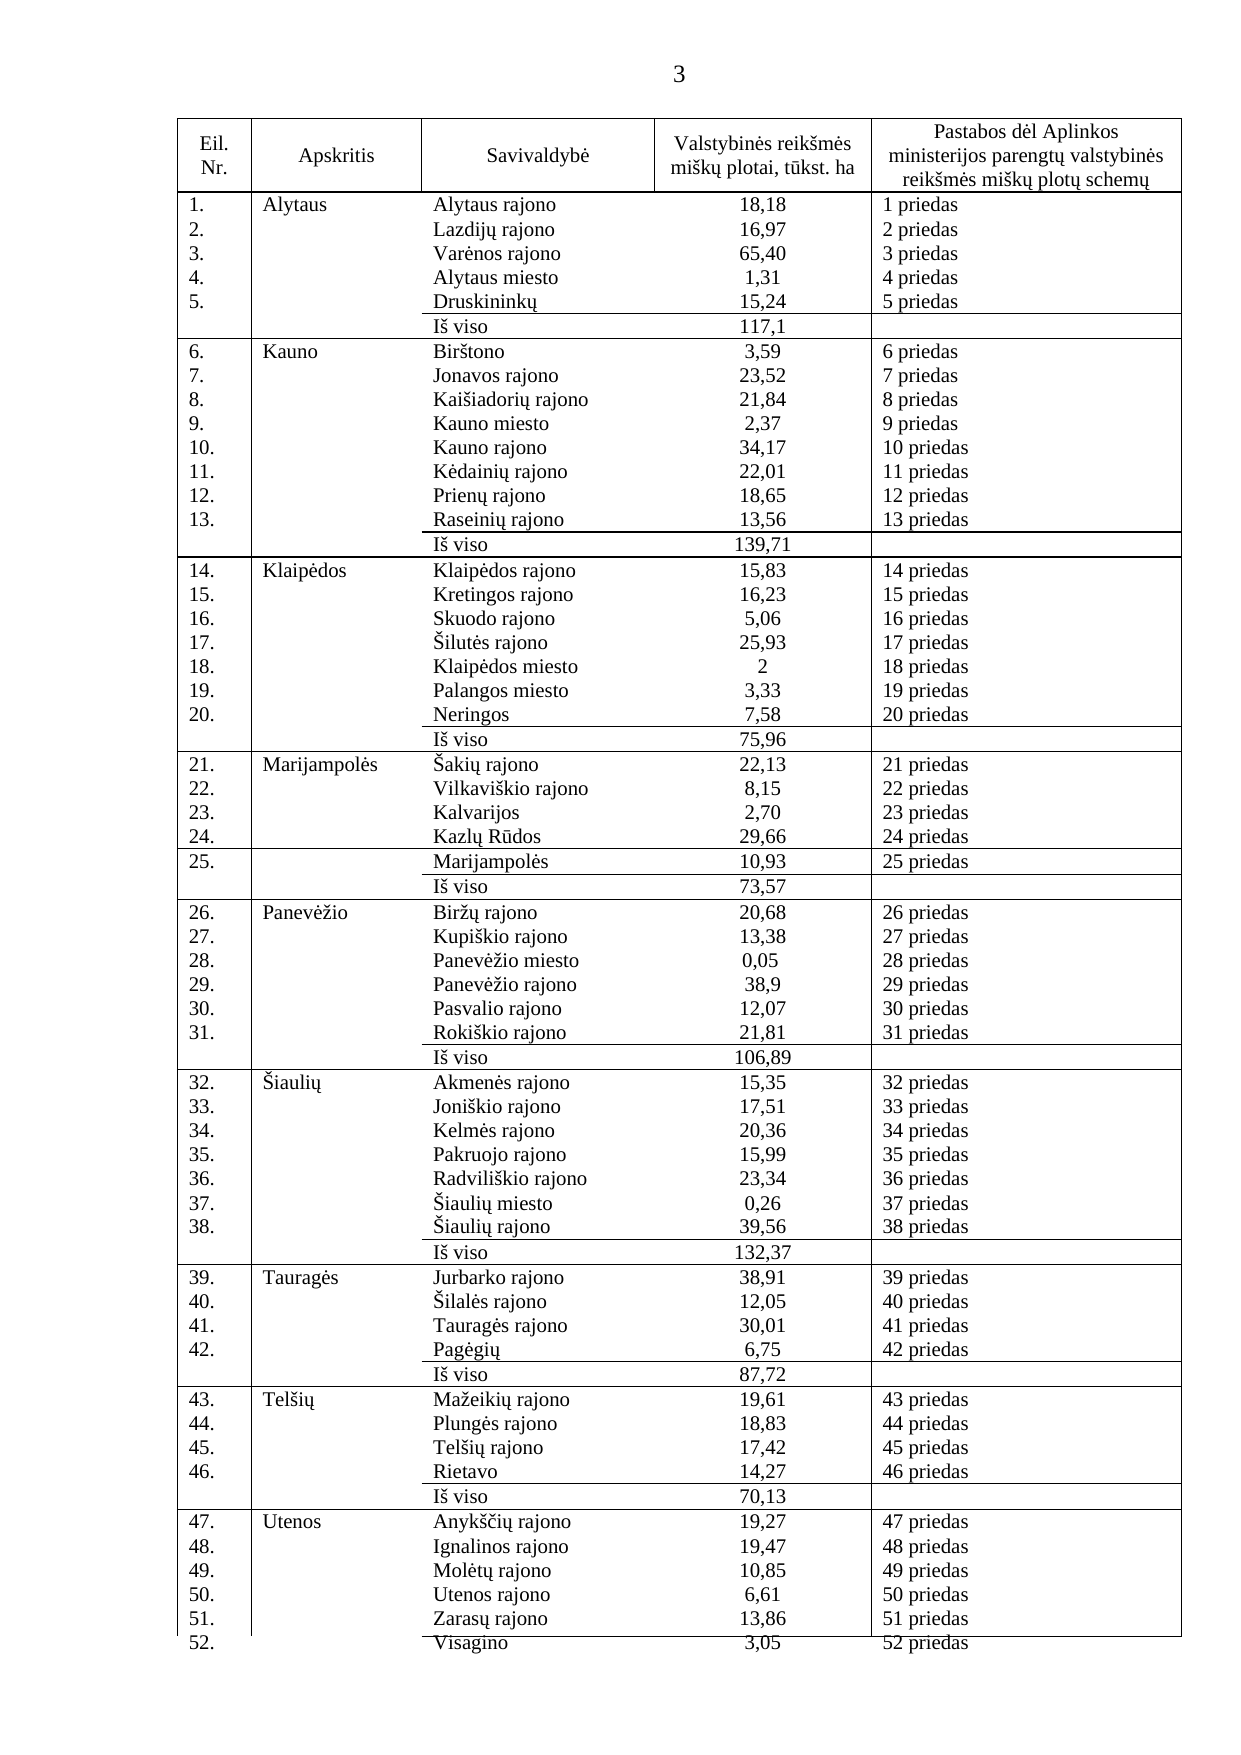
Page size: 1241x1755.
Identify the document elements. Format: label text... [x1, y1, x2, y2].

table_cell 132,37 [654, 1240, 871, 1264]
table_cell [178, 874, 251, 898]
table_cell 44 priedas [872, 1411, 1181, 1435]
table_cell 3,59 [654, 339, 871, 363]
table_cell 22,01 [654, 459, 871, 483]
table_cell 75,96 [654, 727, 871, 751]
table_cell Varėnos rajono [422, 241, 654, 264]
table_cell 25,93 [654, 630, 871, 654]
table_cell Panevėžio [252, 900, 422, 924]
table_cell Klaipėdos [252, 558, 422, 582]
table_cell 34,17 [654, 435, 871, 459]
table_cell Iš viso [422, 1045, 654, 1069]
table_cell 26. [178, 900, 251, 924]
table_cell 17. [178, 630, 251, 654]
table_cell 12,07 [654, 996, 871, 1020]
table_cell Prienų rajono [422, 483, 654, 507]
table_cell 4. [178, 265, 251, 289]
table_cell 48 priedas [872, 1534, 1181, 1558]
table_cell 1. [178, 193, 251, 216]
table_cell [872, 1362, 1181, 1386]
table_cell 8,15 [654, 776, 871, 800]
table_cell 45 priedas [872, 1435, 1181, 1459]
table_cell Kelmės rajono [422, 1118, 654, 1142]
table_cell 2,37 [654, 411, 871, 435]
table_cell 10 priedas [872, 435, 1181, 459]
table_cell [252, 702, 422, 726]
table_cell 7 priedas [872, 363, 1181, 387]
table_cell [252, 459, 422, 483]
table_cell 15,24 [654, 289, 871, 313]
table_cell 1,31 [654, 265, 871, 289]
table_cell 14,27 [654, 1459, 871, 1483]
table_cell [872, 1484, 1181, 1508]
table_cell Molėtų rajono [422, 1558, 654, 1582]
table_cell 6,75 [654, 1337, 871, 1361]
table_cell Ignalinos rajono [422, 1534, 654, 1558]
table_cell 29 priedas [872, 972, 1181, 996]
table_cell [252, 630, 422, 654]
table_cell 13. [178, 507, 251, 531]
table_cell 16,23 [654, 582, 871, 606]
table_header Valstybinės reikšmės miškų plotai, tūkst. ha [655, 119, 871, 191]
table_cell 17,51 [654, 1094, 871, 1118]
table_cell 13,86 [654, 1606, 871, 1630]
table_cell [252, 387, 422, 411]
table_cell Pakruojo rajono [422, 1142, 654, 1166]
table_cell [252, 1483, 422, 1508]
table_cell 12,05 [654, 1289, 871, 1313]
table_cell 14 priedas [872, 558, 1181, 582]
table_cell Radviliškio rajono [422, 1166, 654, 1190]
table_cell 11. [178, 459, 251, 483]
table_cell 2 [654, 654, 871, 678]
table_cell 15 priedas [872, 582, 1181, 606]
table_cell [252, 1606, 422, 1630]
table_cell 19,61 [654, 1387, 871, 1411]
table_cell Iš viso [422, 727, 654, 751]
table_cell [252, 483, 422, 507]
table_cell 23. [178, 800, 251, 824]
table_cell 28 priedas [872, 948, 1181, 972]
table_cell [252, 1435, 422, 1459]
table_cell 5,06 [654, 606, 871, 630]
table_cell Šilalės rajono [422, 1289, 654, 1313]
table_cell 17 priedas [872, 630, 1181, 654]
table_cell [252, 1289, 422, 1313]
table_cell 43. [178, 1387, 251, 1411]
table_cell 18,65 [654, 483, 871, 507]
table_cell 11 priedas [872, 459, 1181, 483]
table_cell [178, 531, 251, 556]
table_cell 39. [178, 1265, 251, 1289]
table_cell 35 priedas [872, 1142, 1181, 1166]
table_cell Kretingos rajono [422, 582, 654, 606]
table_cell 65,40 [654, 241, 871, 264]
table_cell [252, 824, 422, 848]
table_cell Kalvarijos [422, 800, 654, 824]
table_cell 36. [178, 1166, 251, 1190]
table_cell [252, 582, 422, 606]
table_cell Šakių rajono [422, 752, 654, 776]
table_cell Panevėžio miesto [422, 948, 654, 972]
table_cell Telšių [252, 1387, 422, 1411]
table_cell [252, 1630, 422, 1636]
table_cell 19,27 [654, 1510, 871, 1533]
table_cell Pasvalio rajono [422, 996, 654, 1020]
table_cell Marijampolės [422, 849, 654, 873]
table_cell 21,81 [654, 1020, 871, 1044]
table_cell 49 priedas [872, 1558, 1181, 1582]
table_cell [252, 241, 422, 264]
table_cell 87,72 [654, 1362, 871, 1386]
table_cell 13,38 [654, 924, 871, 948]
table_cell 44. [178, 1411, 251, 1435]
table_cell 31. [178, 1020, 251, 1044]
table_cell Kupiškio rajono [422, 924, 654, 948]
table_cell 26 priedas [872, 900, 1181, 924]
table_cell 5. [178, 289, 251, 313]
table_cell 106,89 [654, 1045, 871, 1069]
table_cell [872, 314, 1181, 338]
table_cell 46 priedas [872, 1459, 1181, 1483]
table_cell Pagėgių [422, 1337, 654, 1361]
table_cell 15,35 [654, 1070, 871, 1094]
table_cell Skuodo rajono [422, 606, 654, 630]
table_cell 10,85 [654, 1558, 871, 1582]
table_cell 38. [178, 1215, 251, 1238]
table_cell 20. [178, 702, 251, 726]
table_cell 38 priedas [872, 1215, 1181, 1238]
table_cell 34. [178, 1118, 251, 1142]
table_cell 29,66 [654, 824, 871, 848]
table_cell [178, 726, 251, 751]
table_cell Utenos [252, 1510, 422, 1533]
table_cell Plungės rajono [422, 1411, 654, 1435]
table_cell [872, 1045, 1181, 1069]
table_cell 24. [178, 824, 251, 848]
table_cell [252, 313, 422, 338]
table_cell [178, 1361, 251, 1386]
table_cell 12. [178, 483, 251, 507]
table_cell 23 priedas [872, 800, 1181, 824]
table_cell 1 priedas [872, 193, 1181, 216]
table_cell 38,9 [654, 972, 871, 996]
table_cell 50. [178, 1582, 251, 1606]
table_cell 6. [178, 339, 251, 363]
table_cell Raseinių rajono [422, 507, 654, 531]
table_cell 40 priedas [872, 1289, 1181, 1313]
table_cell [872, 875, 1181, 898]
table_cell Joniškio rajono [422, 1094, 654, 1118]
table_cell Druskininkų [422, 289, 654, 313]
table_cell [178, 1483, 251, 1508]
table_cell Kazlų Rūdos [422, 824, 654, 848]
table_cell [872, 727, 1181, 751]
table_cell 33. [178, 1094, 251, 1118]
table_cell [252, 435, 422, 459]
table_cell Iš viso [422, 875, 654, 898]
table_cell Rokiškio rajono [422, 1020, 654, 1044]
table_cell 19,47 [654, 1534, 871, 1558]
table_cell 29. [178, 972, 251, 996]
table_cell [252, 726, 422, 751]
table_cell 8. [178, 387, 251, 411]
table_cell 2 priedas [872, 216, 1181, 241]
table_cell Klaipėdos miesto [422, 654, 654, 678]
table_cell 37 priedas [872, 1190, 1181, 1214]
table_cell 21,84 [654, 387, 871, 411]
table_cell [252, 1142, 422, 1166]
table_cell 35. [178, 1142, 251, 1166]
table_cell [252, 1044, 422, 1069]
table_cell 51. [178, 1606, 251, 1630]
table_cell 34 priedas [872, 1118, 1181, 1142]
table_cell 21. [178, 752, 251, 776]
table_cell Panevėžio rajono [422, 972, 654, 996]
table_cell Iš viso [422, 1362, 654, 1386]
table_header Savivaldybė [422, 119, 654, 191]
table_cell 51 priedas [872, 1606, 1181, 1630]
table_cell 39,56 [654, 1215, 871, 1238]
table_cell 3,33 [654, 678, 871, 702]
table_cell 27. [178, 924, 251, 948]
table_cell 50 priedas [872, 1582, 1181, 1606]
table_cell Vilkaviškio rajono [422, 776, 654, 800]
table_cell 117,1 [654, 314, 871, 338]
table_header Eil. Nr. [178, 119, 251, 191]
table_cell Iš viso [422, 1240, 654, 1264]
table_cell [252, 776, 422, 800]
table_cell 15,83 [654, 558, 871, 582]
table_cell [252, 1459, 422, 1483]
table_cell Jonavos rajono [422, 363, 654, 387]
table_cell 30. [178, 996, 251, 1020]
table_cell 21 priedas [872, 752, 1181, 776]
table_cell Rietavo [422, 1459, 654, 1483]
table_cell Biržų rajono [422, 900, 654, 924]
table_cell 41. [178, 1313, 251, 1337]
table_cell Kauno [252, 339, 422, 363]
table_cell [252, 948, 422, 972]
table_cell 15,99 [654, 1142, 871, 1166]
table_cell 25 priedas [872, 849, 1181, 873]
table_cell Marijampolės [252, 752, 422, 776]
table_cell [252, 1534, 422, 1558]
table_cell [252, 996, 422, 1020]
table_cell [252, 216, 422, 241]
table_cell Iš viso [422, 1484, 654, 1508]
table_cell 15. [178, 582, 251, 606]
table_cell 13 priedas [872, 507, 1181, 531]
table_cell 23,34 [654, 1166, 871, 1190]
table_cell 8 priedas [872, 387, 1181, 411]
table_cell [872, 533, 1181, 556]
table_cell 25. [178, 849, 251, 873]
table_cell 10,93 [654, 849, 871, 873]
table_cell 38,91 [654, 1265, 871, 1289]
table_cell 42. [178, 1337, 251, 1361]
table_cell 40. [178, 1289, 251, 1313]
table_cell 4 priedas [872, 265, 1181, 289]
table_cell 42 priedas [872, 1337, 1181, 1361]
table_cell 7,58 [654, 702, 871, 726]
table_cell 52 priedas [872, 1630, 1181, 1636]
table_cell [252, 1190, 422, 1214]
table_cell 73,57 [654, 875, 871, 898]
table_cell 0,26 [654, 1190, 871, 1214]
table_cell [252, 606, 422, 630]
table_cell 32 priedas [872, 1070, 1181, 1094]
table_cell Zarasų rajono [422, 1606, 654, 1630]
table_cell 17,42 [654, 1435, 871, 1459]
table_cell Alytaus rajono [422, 193, 654, 216]
table_cell 14. [178, 558, 251, 582]
table_cell 18,18 [654, 193, 871, 216]
table_cell [252, 1166, 422, 1190]
table_cell [252, 1215, 422, 1238]
table_cell [252, 800, 422, 824]
table_cell 20,36 [654, 1118, 871, 1142]
table_cell 47 priedas [872, 1510, 1181, 1533]
table_cell 33 priedas [872, 1094, 1181, 1118]
table_cell [252, 411, 422, 435]
table_cell Kaišiadorių rajono [422, 387, 654, 411]
table_cell 2. [178, 216, 251, 241]
table_cell 3. [178, 241, 251, 264]
table_cell 47. [178, 1510, 251, 1533]
table_cell 6 priedas [872, 339, 1181, 363]
table_cell 52. [178, 1630, 251, 1636]
table_cell [252, 507, 422, 531]
table_cell Kauno rajono [422, 435, 654, 459]
table_cell 22 priedas [872, 776, 1181, 800]
table_cell 49. [178, 1558, 251, 1582]
table_cell 19 priedas [872, 678, 1181, 702]
table_cell [252, 972, 422, 996]
table_cell [252, 1118, 422, 1142]
table_cell 13,56 [654, 507, 871, 531]
table_cell 24 priedas [872, 824, 1181, 848]
table_cell 16. [178, 606, 251, 630]
table_cell Neringos [422, 702, 654, 726]
table_cell 18,83 [654, 1411, 871, 1435]
table_cell Iš viso [422, 314, 654, 338]
table_cell Klaipėdos rajono [422, 558, 654, 582]
table_cell Kėdainių rajono [422, 459, 654, 483]
table_cell 9. [178, 411, 251, 435]
table_cell Visagino [422, 1630, 654, 1636]
table_cell [178, 1239, 251, 1264]
table_cell [252, 1094, 422, 1118]
table_cell [252, 289, 422, 313]
table_cell Kauno miesto [422, 411, 654, 435]
table_header Pastabos dėl Aplinkos ministerijos parengtų valstybinės reikšmės miškų plotų schemų [872, 119, 1181, 191]
table_cell [872, 1240, 1181, 1264]
table_cell 5 priedas [872, 289, 1181, 313]
table_cell 10. [178, 435, 251, 459]
table_cell Tauragės rajono [422, 1313, 654, 1337]
table_cell Šiaulių [252, 1070, 422, 1094]
table_cell [252, 531, 422, 556]
table_cell [252, 874, 422, 898]
table_header Apskritis [252, 119, 421, 191]
table_cell 2,70 [654, 800, 871, 824]
table_cell [252, 265, 422, 289]
table_cell 20,68 [654, 900, 871, 924]
table_cell Telšių rajono [422, 1435, 654, 1459]
table_cell [178, 1044, 251, 1069]
table_cell 45. [178, 1435, 251, 1459]
table_cell 31 priedas [872, 1020, 1181, 1044]
table_cell [252, 1313, 422, 1337]
table_cell Alytaus [252, 193, 422, 216]
table_cell 9 priedas [872, 411, 1181, 435]
table_cell 30,01 [654, 1313, 871, 1337]
table_cell Alytaus miesto [422, 265, 654, 289]
table_cell 3,05 [654, 1630, 871, 1636]
table_cell Iš viso [422, 533, 654, 556]
table_cell [252, 678, 422, 702]
table_cell 48. [178, 1534, 251, 1558]
table_cell Mažeikių rajono [422, 1387, 654, 1411]
table_cell [252, 654, 422, 678]
table_cell [252, 1582, 422, 1606]
table_cell Tauragės [252, 1265, 422, 1289]
table_cell Šilutės rajono [422, 630, 654, 654]
table_cell 28. [178, 948, 251, 972]
table_cell 20 priedas [872, 702, 1181, 726]
table_cell [252, 363, 422, 387]
table_cell [252, 1337, 422, 1361]
table_cell 139,71 [654, 533, 871, 556]
table_cell 6,61 [654, 1582, 871, 1606]
table_cell 22. [178, 776, 251, 800]
table_cell 43 priedas [872, 1387, 1181, 1411]
table_cell 30 priedas [872, 996, 1181, 1020]
table_cell [252, 1239, 422, 1264]
table_cell Šiaulių miesto [422, 1190, 654, 1214]
table_cell Anykščių rajono [422, 1510, 654, 1533]
table_cell 22,13 [654, 752, 871, 776]
table_cell 16 priedas [872, 606, 1181, 630]
table_cell 32. [178, 1070, 251, 1094]
table_cell 70,13 [654, 1484, 871, 1508]
table_cell 23,52 [654, 363, 871, 387]
table_cell 18 priedas [872, 654, 1181, 678]
table_cell 16,97 [654, 216, 871, 241]
table_cell [252, 1558, 422, 1582]
table_cell 37. [178, 1190, 251, 1214]
table_cell Palangos miesto [422, 678, 654, 702]
table_cell [252, 849, 422, 873]
table_cell Šiaulių rajono [422, 1215, 654, 1238]
table_cell 0,05 [654, 948, 871, 972]
table_cell 18. [178, 654, 251, 678]
table_cell Lazdijų rajono [422, 216, 654, 241]
table_cell 39 priedas [872, 1265, 1181, 1289]
table_cell 7. [178, 363, 251, 387]
table_cell [252, 1020, 422, 1044]
table_cell [252, 924, 422, 948]
table_cell 27 priedas [872, 924, 1181, 948]
table_cell [178, 313, 251, 338]
table_cell [252, 1411, 422, 1435]
table_cell 36 priedas [872, 1166, 1181, 1190]
table_cell Jurbarko rajono [422, 1265, 654, 1289]
table_cell 19. [178, 678, 251, 702]
table_cell 46. [178, 1459, 251, 1483]
table_cell Birštono [422, 339, 654, 363]
table_cell 12 priedas [872, 483, 1181, 507]
table_cell 3 priedas [872, 241, 1181, 264]
table_cell Utenos rajono [422, 1582, 654, 1606]
table_cell Akmenės rajono [422, 1070, 654, 1094]
table_cell [252, 1361, 422, 1386]
table_cell 41 priedas [872, 1313, 1181, 1337]
